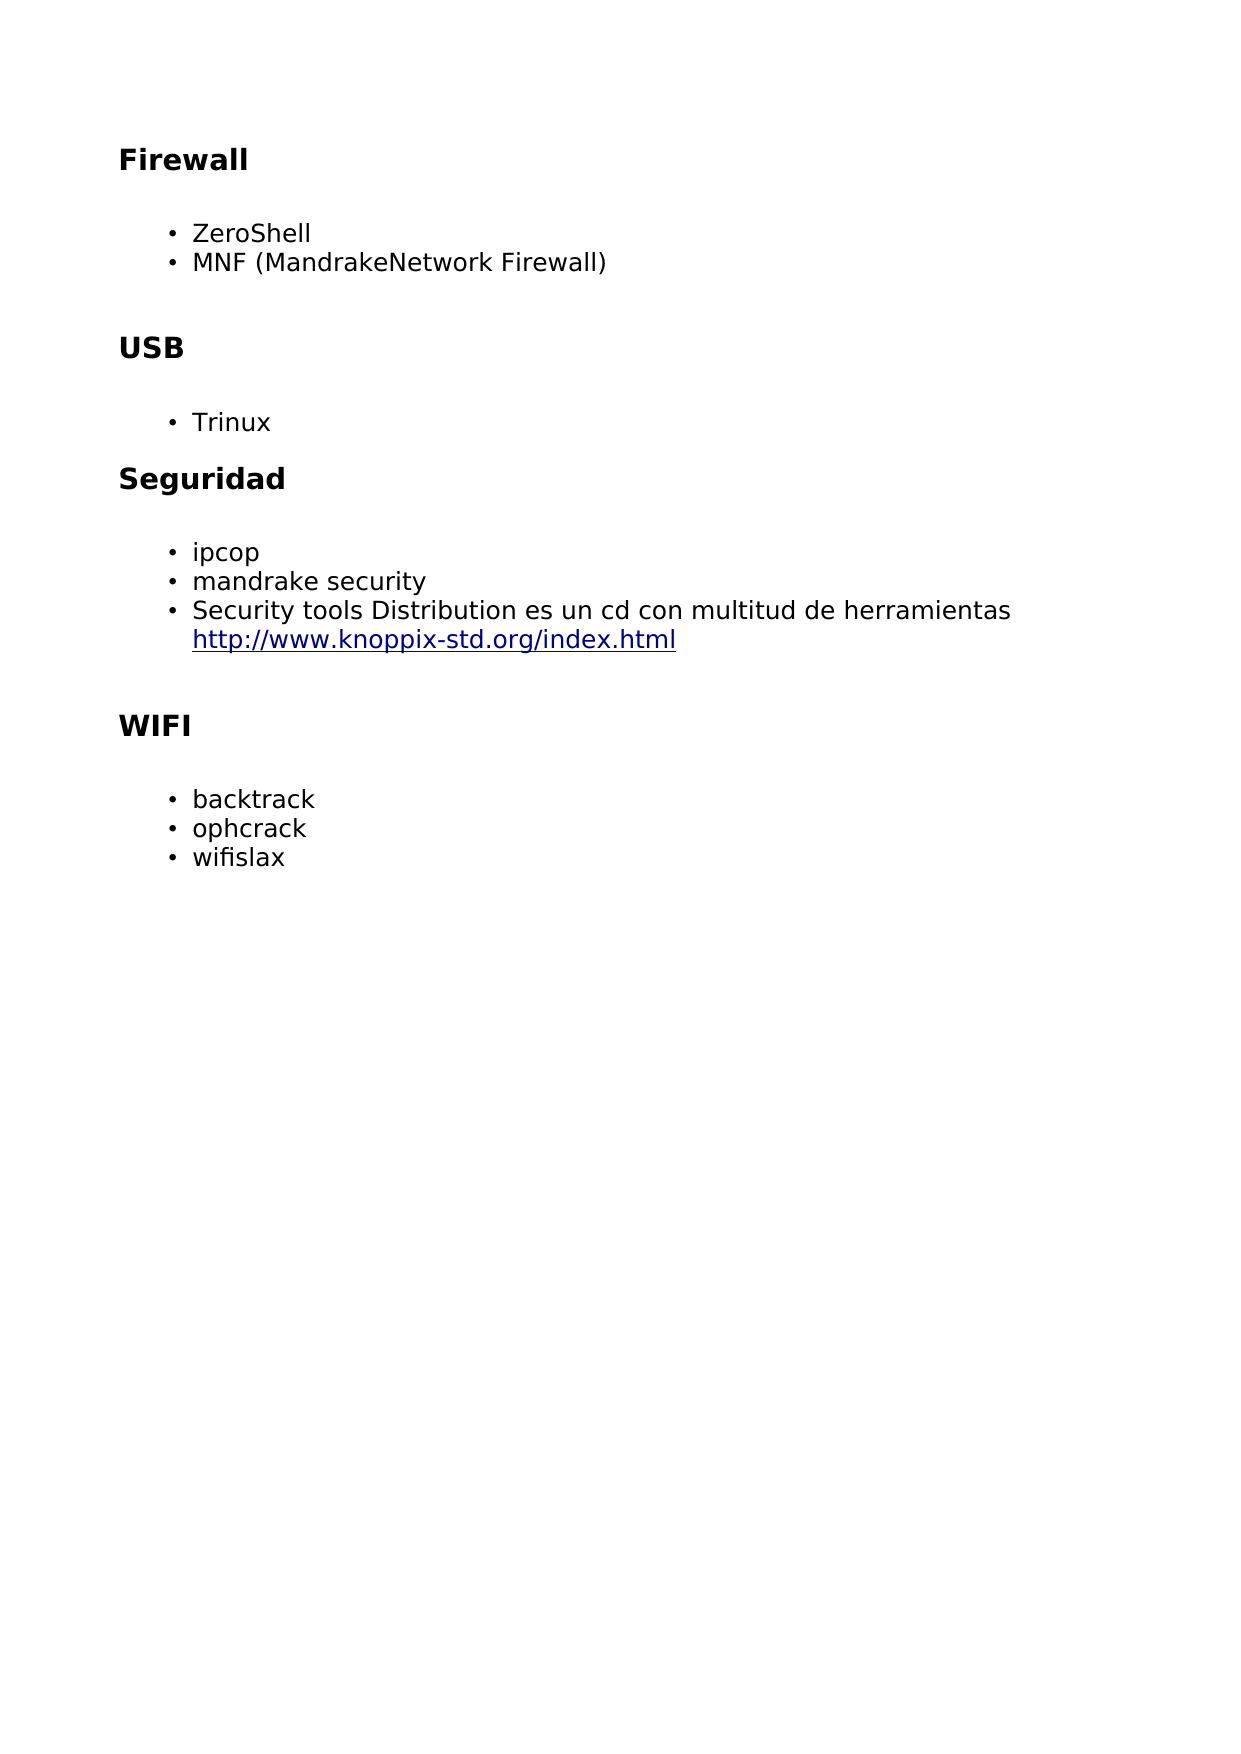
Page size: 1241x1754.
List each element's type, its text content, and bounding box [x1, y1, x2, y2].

list mandrake security [177, 567, 1122, 596]
subtitle Seguridad [118, 462, 1122, 496]
list ZeroShell [177, 219, 1122, 248]
list Security tools Distribution es un cd con multitud de herramientas http://www.knoppix-std.org/index.html [177, 596, 1122, 654]
list wifislax [177, 843, 1122, 872]
list ipcop [177, 538, 1122, 567]
subtitle USB [118, 332, 1122, 366]
list backtrack [177, 785, 1122, 814]
subtitle WIFI [118, 709, 1122, 743]
list MNF (MandrakeNetwork Firewall) [177, 248, 1122, 277]
subtitle Firewall [118, 143, 1122, 177]
list Trinux [177, 408, 1122, 437]
list ophcrack [177, 814, 1122, 843]
